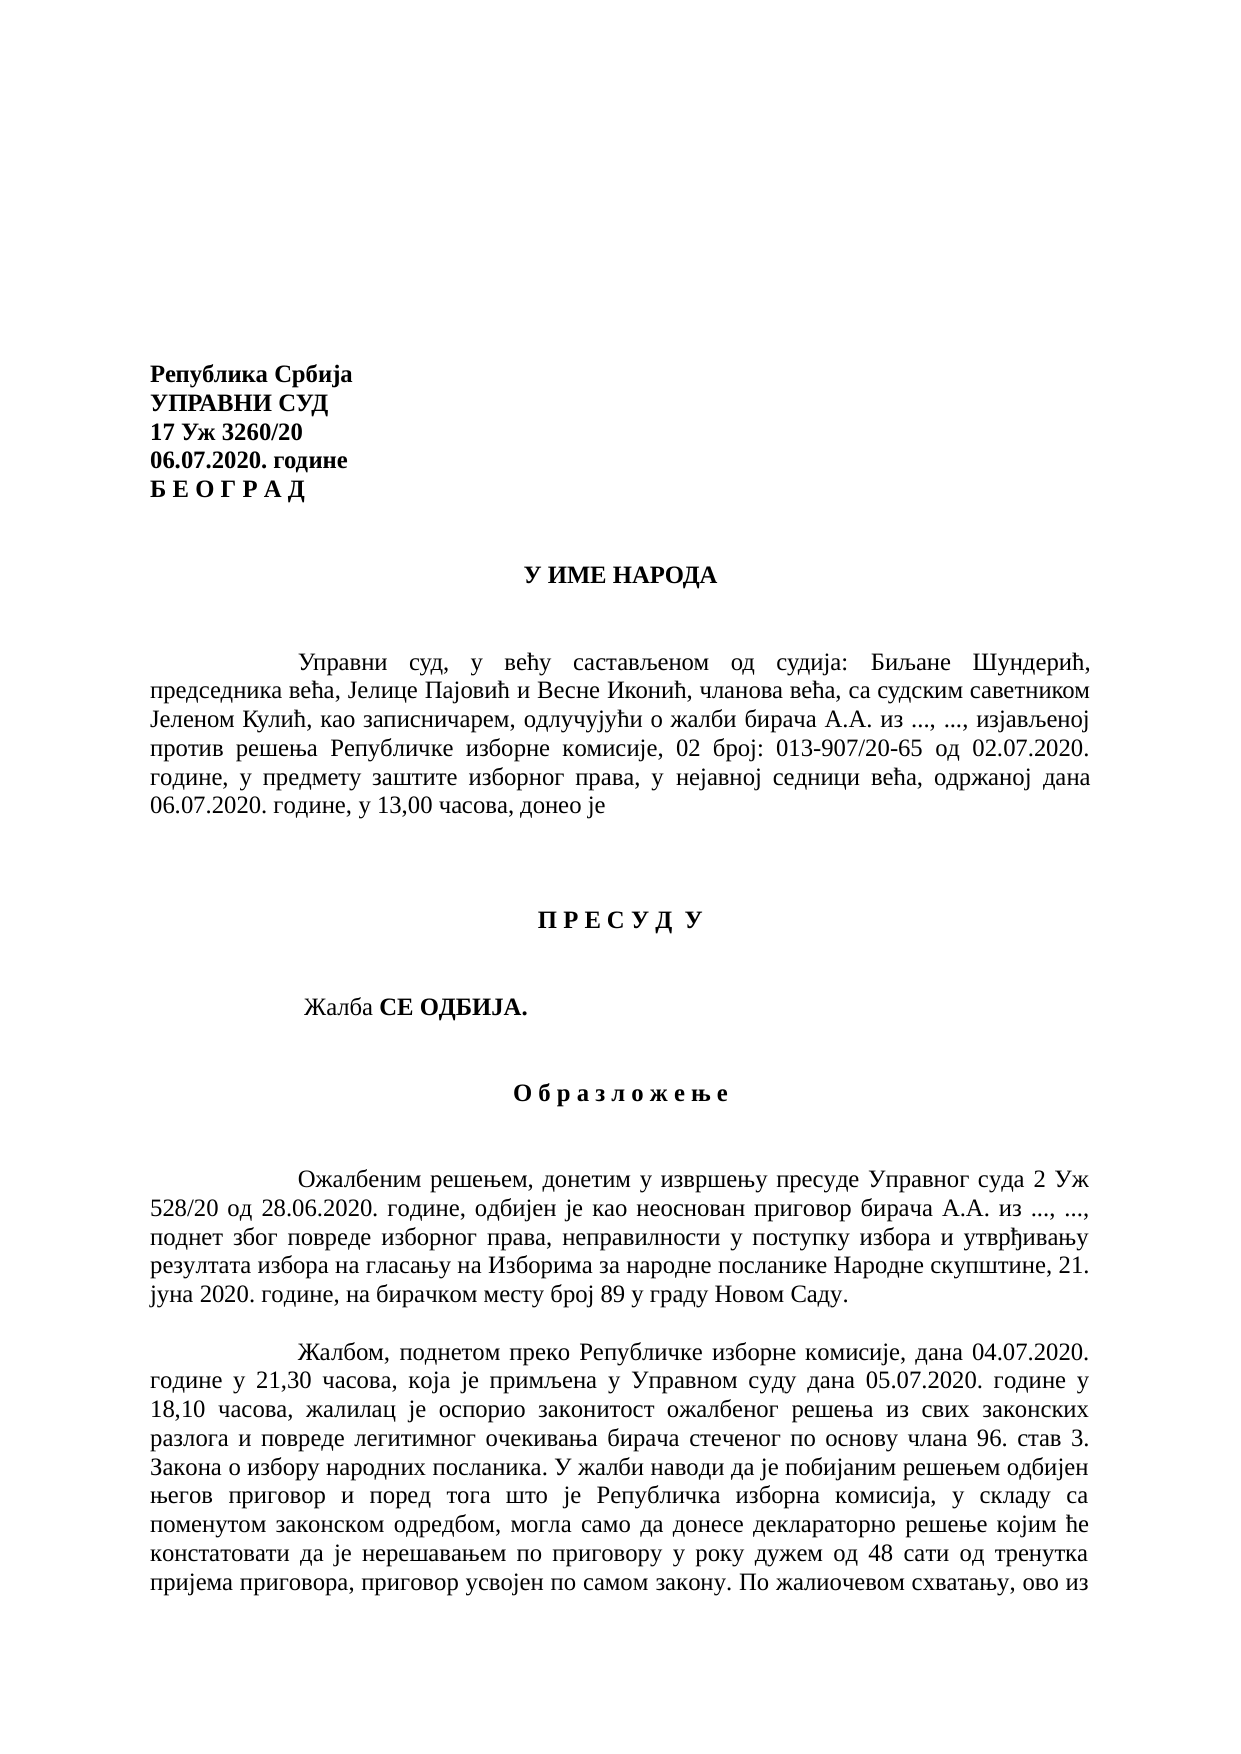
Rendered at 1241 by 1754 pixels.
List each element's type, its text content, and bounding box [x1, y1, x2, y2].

text Жалба СЕ ОДБИЈА. [150, 992, 1091, 1020]
text Ожалбеним решењем, донетим у извршењу пресуде Управног суда 2 Уж 528/20 од 28.06.2020. године, одбијен је као неоснован приговор бирача A.A. из ..., ..., поднет због повреде изборног права, неправилности у поступку избора и утврђивању резултата избора на гласању на Изборима за народне посланике Народне скупштине, 21. јуна 2020. године, на бирачком месту број 89 у граду Новом Саду. [150, 1164, 1091, 1308]
text 17 Уж 3260/20 [150, 417, 1091, 445]
text О б р а з л о ж е њ е [150, 1078, 1091, 1107]
text П Р Е С У Д У [150, 905, 1091, 934]
text Управни суд, у већу састављеном од судија: Биљане Шундерић, председника већа, Јелице Пајовић и Весне Иконић, чланова већа, са судским саветником Јеленом Кулић, као записничарем, одлучујући о жалби бирача A.A. из ..., ..., изјављеној против решења Републичке изборне комисије, 02 број: 013-907/20-65 од 02.07.2020. године, у предмету заштите изборног права, у нејавној седници већа, одржаној дана 06.07.2020. године, у 13,00 часова, донео је [150, 647, 1091, 819]
text У ИМЕ НАРОДА [150, 560, 1091, 589]
text 06.07.2020. године [150, 445, 1091, 474]
text Б Е О Г Р А Д [150, 474, 1091, 503]
text Жалбом, поднетом преко Републичке изборне комисије, дана 04.07.2020. године у 21,30 часова, која је примљена у Управном суду дана 05.07.2020. године у 18,10 часова, жалилац је оспорио законитост ожалбеног решења из свих законских разлога и повреде легитимног очекивања бирача стеченог по основу члана 96. став 3. Закона о избору народних посланика. У жалби наводи да је побијаним решењем одбијен његов приговор и поред тога што је Републичка изборна комисија, у складу са поменутом законском одредбом, могла само да донесе деклараторно решење којим ће констатовати да је нерешавањем по приговору у року дужем од 48 сати од тренутка пријема приговора, приговор усвојен по самом закону. По жалиочевом схватању, ово из [150, 1337, 1091, 1595]
text Република Србија [150, 148, 1091, 388]
text УПРАВНИ СУД [150, 388, 1091, 417]
